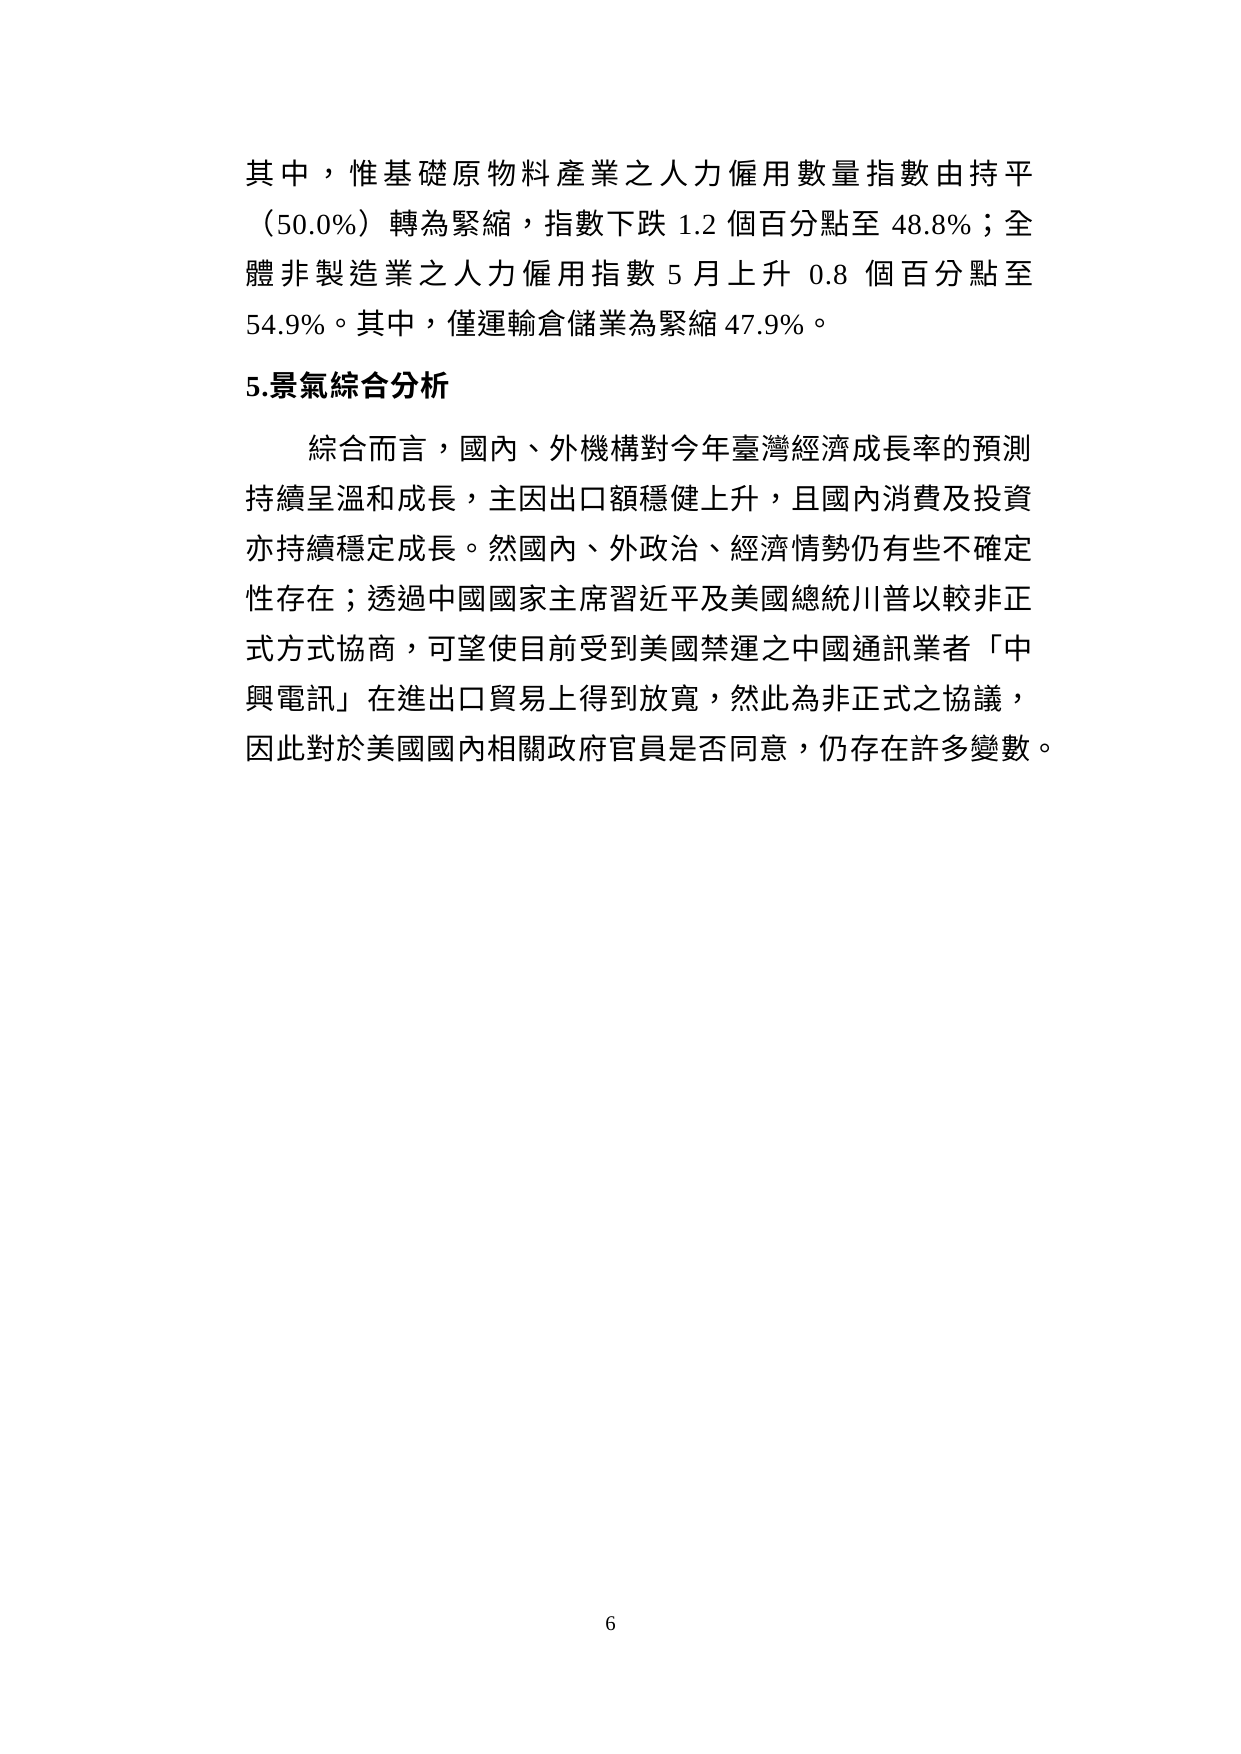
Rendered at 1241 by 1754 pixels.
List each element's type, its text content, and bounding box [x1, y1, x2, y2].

subtitle 5.景氣綜合分析 [246, 357, 1033, 407]
text 綜合而言，國內、外機構對今年臺灣經濟成長率的預測持續呈溫和成長，主因出口額穩健上升，且國內消費及投資亦持續穩定成長。然國內、外政治、經濟情勢仍有些不確定性存在；透過中國國家主席習近平及美國總統川普以較非正式方式協商，可望使目前受到美國禁運之中國通訊業者「中興電訊」在進出口貿易上得到放寬，然此為非正式之協議， 因此對於美國國內相關政府官員是否同意，仍存在許多變數。 [246, 419, 1033, 769]
text 其中，惟基礎原物料產業之人力僱用數量指數由持平（50.0%）轉為緊縮，指數下跌 1.2 個百分點至 48.8%；全體非製造業之人力僱用指數5月上升 0.8 個百分點至 54.9%。其中，僅運輸倉儲業為緊縮47.9%。 [246, 144, 1033, 344]
